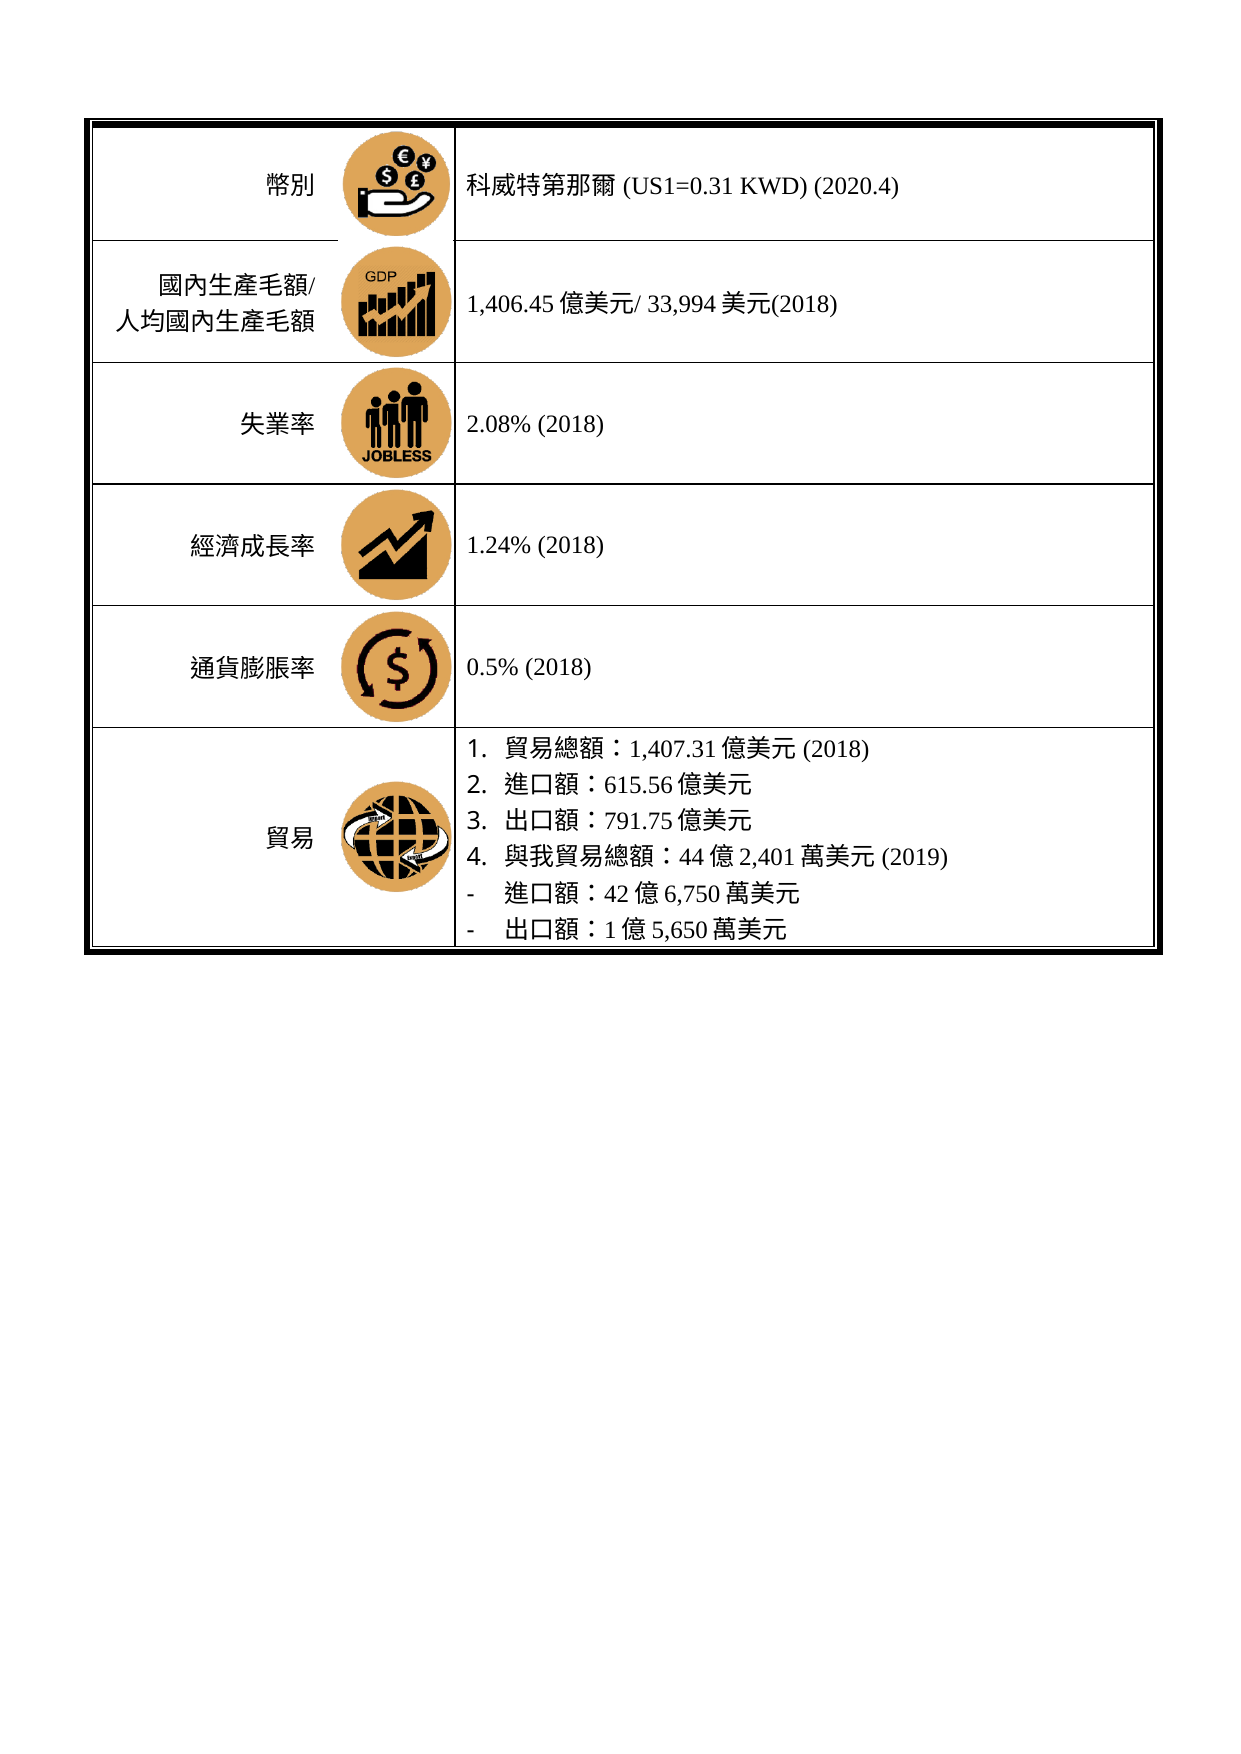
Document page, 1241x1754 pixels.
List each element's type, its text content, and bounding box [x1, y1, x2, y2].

table_cell 1.24% (2018) [456, 485, 1153, 605]
table_cell 貿易總額：1,407.31億美元 (2018) 進口額：615.56億美元 出口額：791.75億美元 與我貿易總額：44億2,401萬美元 (2019) 進口額：42億6,750萬美元 出口額：1億5,650萬美元 [456, 728, 1153, 946]
table_cell 貿易 [93, 728, 326, 946]
table_cell 科威特第那爾 (US1=0.31 KWD) (2020.4) [456, 128, 1153, 240]
picture [337, 127, 453, 240]
picture [337, 488, 453, 601]
table_cell [326, 363, 454, 483]
table_cell 幣別 [93, 128, 326, 240]
table_cell [326, 606, 454, 726]
table_cell 0.5% (2018) [456, 606, 1153, 726]
table_cell 通貨膨脹率 [93, 606, 326, 726]
table_cell 失業率 [93, 363, 326, 483]
table_cell [326, 241, 454, 361]
table_cell 國內生產毛額/ 人均國內生產毛額 [93, 241, 326, 361]
picture [337, 610, 453, 723]
table_cell 1,406.45億美元/ 33,994美元(2018) [456, 241, 1153, 361]
table_cell 2.08% (2018) [456, 363, 1153, 483]
picture [337, 245, 453, 358]
table_cell [326, 485, 454, 605]
picture [337, 367, 453, 479]
table_cell 經濟成長率 [93, 485, 326, 605]
picture [337, 780, 453, 893]
table_cell [326, 728, 454, 946]
table_cell [326, 128, 337, 240]
